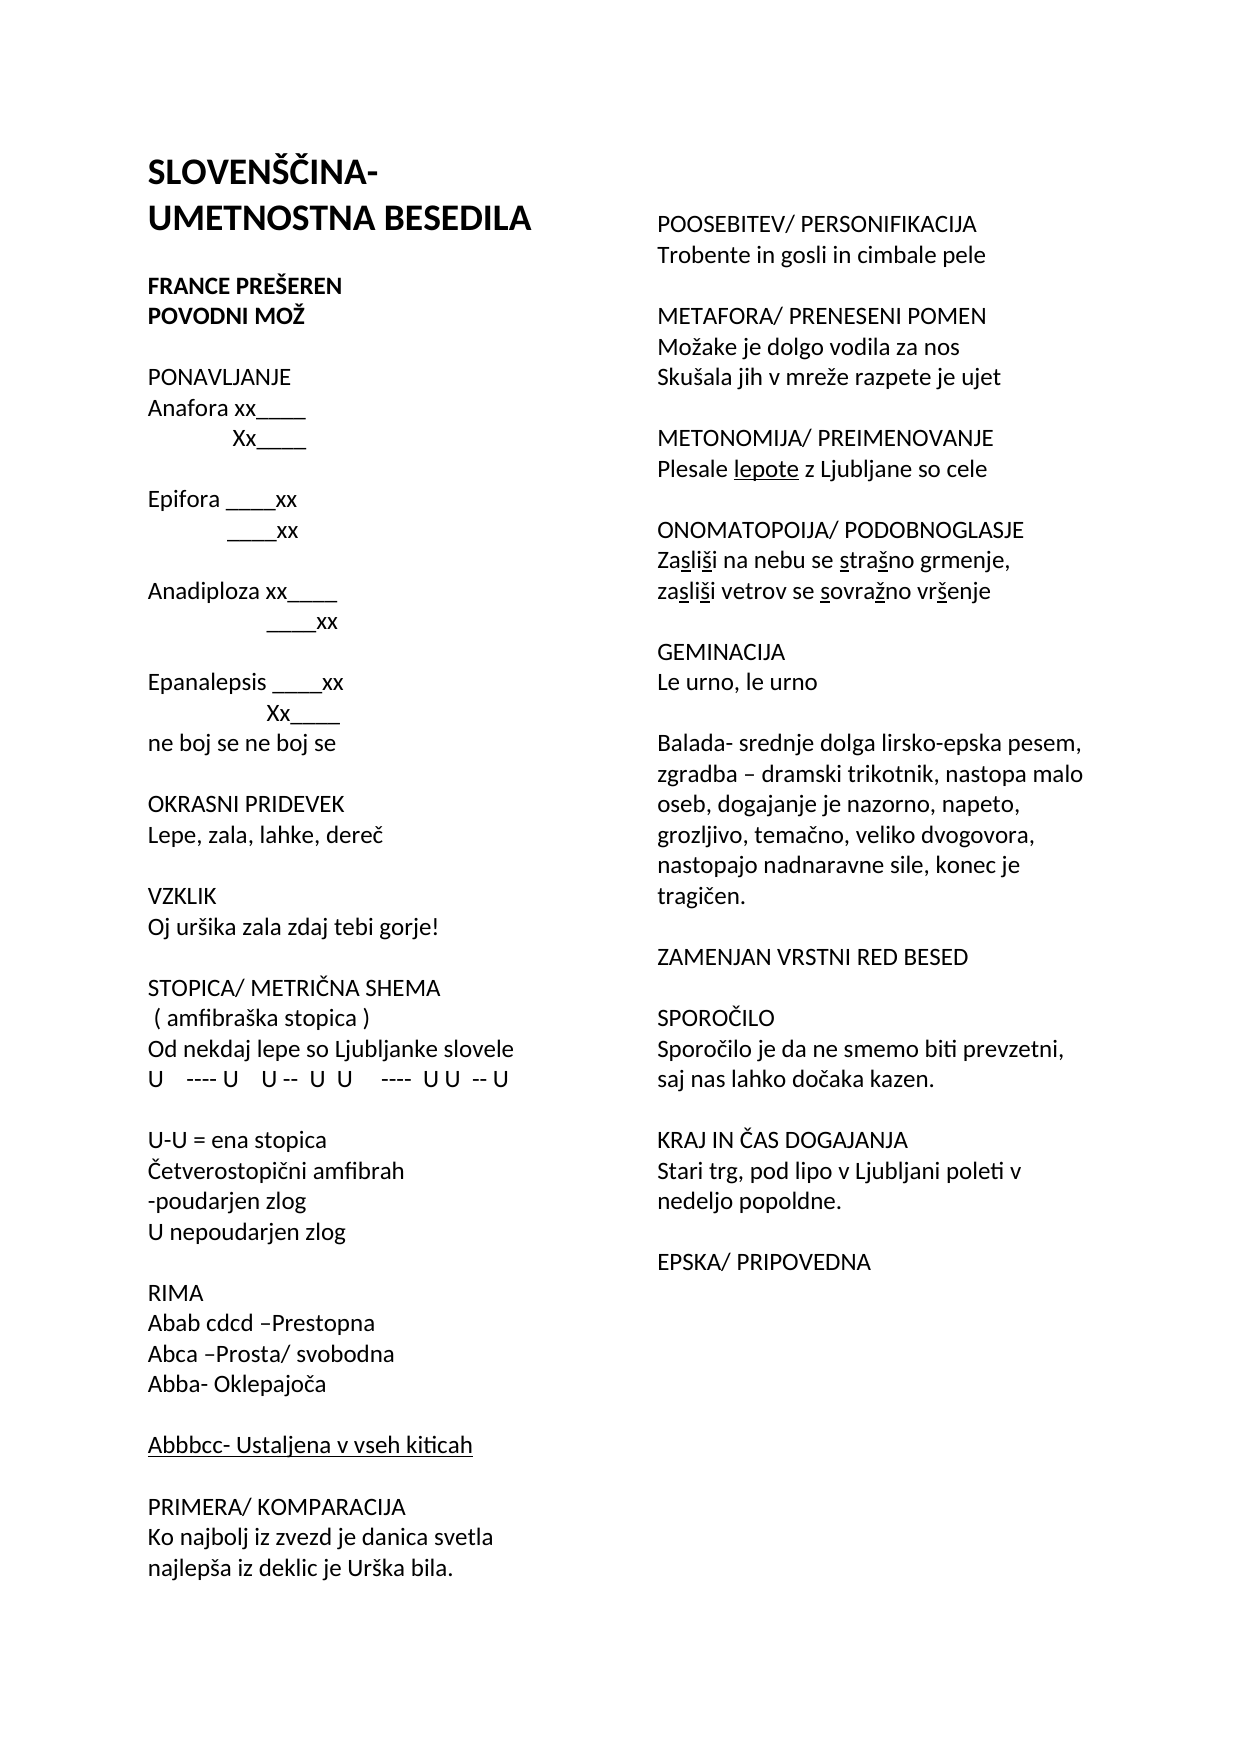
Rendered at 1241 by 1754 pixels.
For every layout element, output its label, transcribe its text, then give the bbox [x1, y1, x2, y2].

text Skušala jih v mreže razpete je ujet [657, 361, 1093, 392]
text STOPICA/ METRIČNA SHEMA [148, 972, 583, 1002]
text U-U = ena stopica [148, 1124, 583, 1155]
text Ko najbolj iz zvezd je danica svetla najlepša iz deklic je Urška bila. [148, 1521, 583, 1582]
text Abba- Oklepajoča [148, 1368, 583, 1399]
text Možake je dolgo vodila za nos [657, 331, 1093, 361]
text ZAMENJAN VRSTNI RED BESED [657, 941, 1093, 972]
text SPOROČILO [657, 1002, 1093, 1033]
text KRAJ IN ČAS DOGAJANJA [657, 1124, 1093, 1155]
text Xx____ [148, 697, 583, 728]
text Epanalepsis ____xx [148, 667, 583, 697]
text Balada- srednje dolga lirsko-epska pesem, zgradba – dramski trikotnik, nastopa malo oseb, dogajanje je nazorno, napeto, grozljivo, temačno, veliko dvogovora, nastopajo nadnaravne sile, konec je tragičen. [657, 727, 1093, 911]
text FRANCE PREŠEREN [148, 270, 583, 300]
text U ---- U U -- U U ---- U U -- U [148, 1063, 583, 1094]
text GEMINACIJA [657, 636, 1093, 666]
text METAFORA/ PRENESENI POMEN [657, 300, 1093, 331]
text ( amfibraška stopica ) [148, 1002, 583, 1033]
text Stari trg, pod lipo v Ljubljani poleti v nedeljo popoldne. [657, 1155, 1093, 1216]
text RIMA [148, 1277, 583, 1307]
text POVODNI MOŽ [148, 300, 583, 331]
text ne boj se ne boj se [148, 728, 583, 758]
text Četverostopični amfibrah [148, 1155, 583, 1185]
text VZKLIK [148, 880, 583, 911]
text Le urno, le urno [657, 666, 1093, 697]
text Lepe, zala, lahke, dereč [148, 819, 583, 850]
text Oj uršika zala zdaj tebi gorje! [148, 911, 583, 941]
text PONAVLJANJE [148, 361, 583, 392]
text Trobente in gosli in cimbale pele [657, 239, 1093, 270]
text SLOVENŠČINA- UMETNOSTNA BESEDILA [148, 148, 583, 239]
text Xx____ [148, 422, 583, 453]
text ____xx [148, 606, 583, 636]
text ____xx [148, 514, 583, 544]
text PRIMERA/ KOMPARACIJA [148, 1491, 583, 1521]
text Sporočilo je da ne smemo biti prevzetni, saj nas lahko dočaka kazen. [657, 1033, 1093, 1094]
text Abab cdcd –Prestopna [148, 1307, 583, 1338]
text Epifora ____xx [148, 483, 583, 514]
text Abbbcc- Ustaljena v vseh kiticah [148, 1429, 583, 1460]
text Anadiploza xx____ [148, 575, 583, 606]
text POOSEBITEV/ PERSONIFIKACIJA [657, 209, 1093, 239]
text ONOMATOPOIJA/ PODOBNOGLASJE [657, 514, 1093, 544]
text Od nekdaj lepe so Ljubljanke slovele [148, 1033, 583, 1063]
text Plesale lepote z Ljubljane so cele [657, 453, 1093, 483]
text EPSKA/ PRIPOVEDNA [657, 1246, 1093, 1277]
text zasliši vetrov se sovražno vršenje [657, 575, 1093, 605]
text Abca –Prosta/ svobodna [148, 1338, 583, 1368]
text OKRASNI PRIDEVEK [148, 789, 583, 819]
text U nepoudarjen zlog [148, 1216, 583, 1246]
text METONOMIJA/ PREIMENOVANJE [657, 422, 1093, 453]
text Zasliši na nebu se strašno grmenje, [657, 544, 1093, 575]
text -poudarjen zlog [148, 1185, 583, 1216]
text Anafora xx____ [148, 392, 583, 422]
